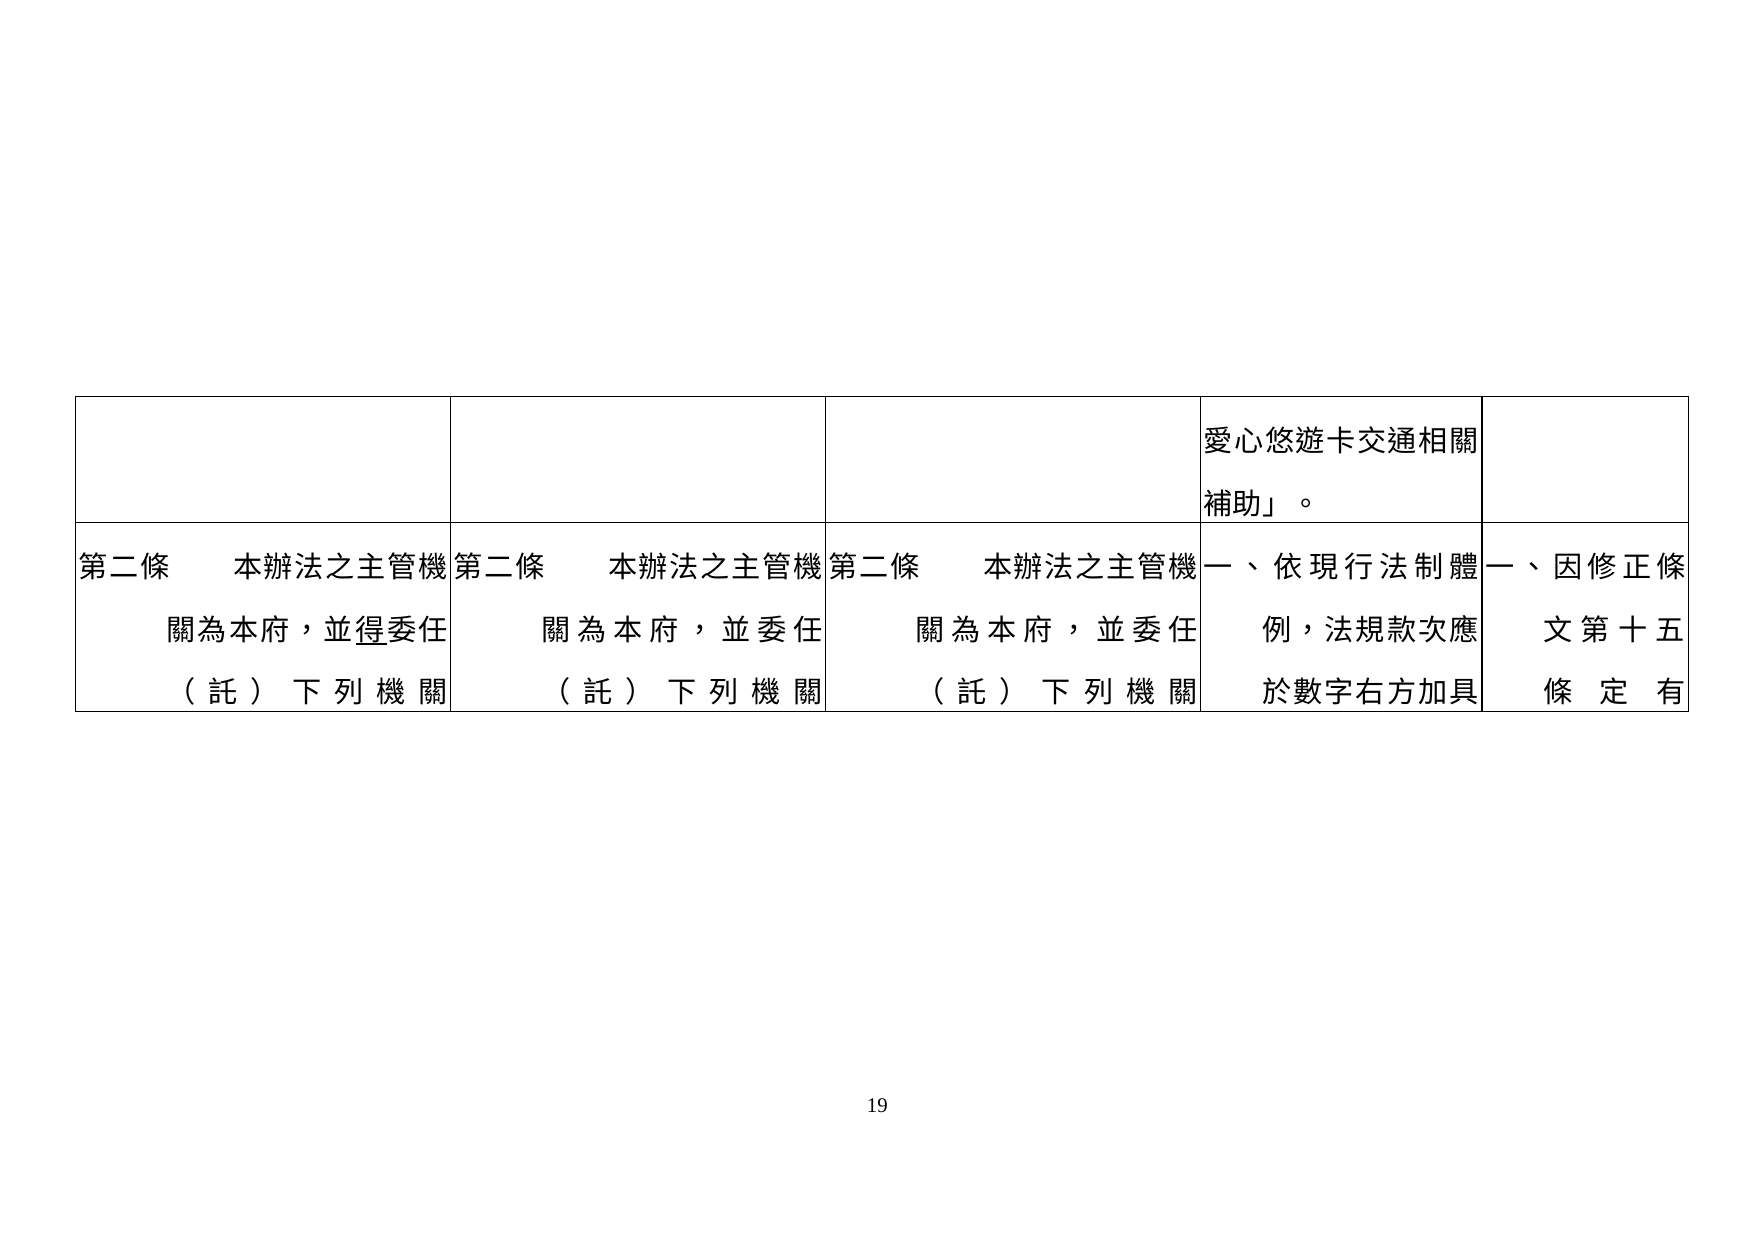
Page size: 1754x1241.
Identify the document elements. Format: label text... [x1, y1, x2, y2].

table_cell 一、依現行法制體例，法規款次應於數字右方加具 [1201, 523, 1481, 711]
table_cell 第二條 本辦法之主管機關為本府，並委任（託）下列機關 [451, 523, 825, 711]
table_cell 第二條 本辦法之主管機關為本府，並委任（託）下列機關 [826, 523, 1200, 711]
table_cell [1483, 397, 1688, 522]
table_cell [451, 397, 825, 522]
table_cell [76, 397, 450, 522]
table_cell 一、因修正條文第十五條定有 [1483, 523, 1688, 711]
table_cell [826, 397, 1200, 522]
table_cell 愛心悠遊卡交通相關補助」。 [1201, 397, 1481, 522]
table_cell 第二條 本辦法之主管機關為本府，並得委任（託）下列機關 [76, 523, 450, 711]
